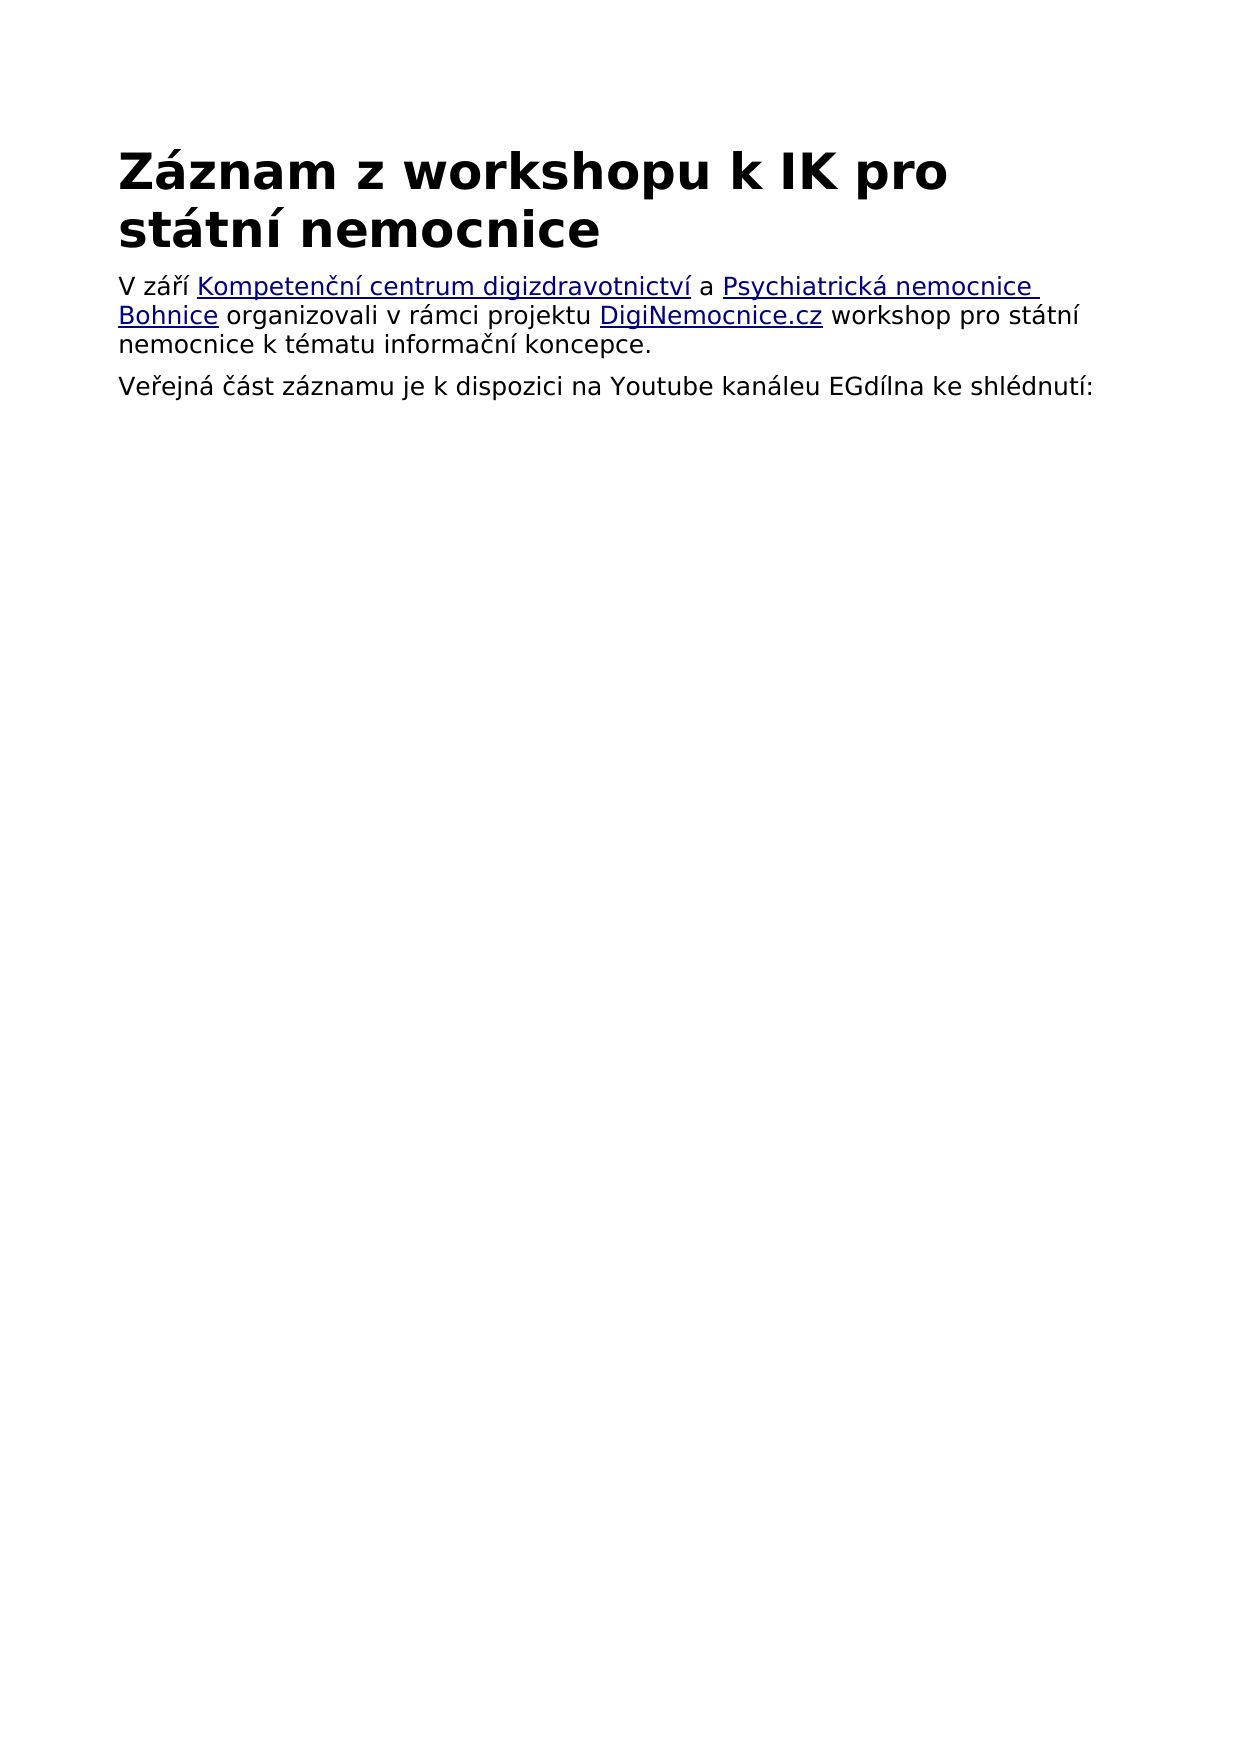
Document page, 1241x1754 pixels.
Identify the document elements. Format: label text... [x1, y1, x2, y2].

text V září Kompetenční centrum digizdravotnictví a Psychiatrická nemocnice Bohnice organizovali v rámci projektu DigiNemocnice.cz workshop pro státní nemocnice k tématu informační koncepce. [118, 272, 1122, 359]
subtitle Záznam z workshopu k IK pro státní nemocnice [118, 143, 1122, 259]
text Veřejná část záznamu je k dispozici na Youtube kanáleu EGdílna ke shlédnutí: [118, 372, 1122, 401]
